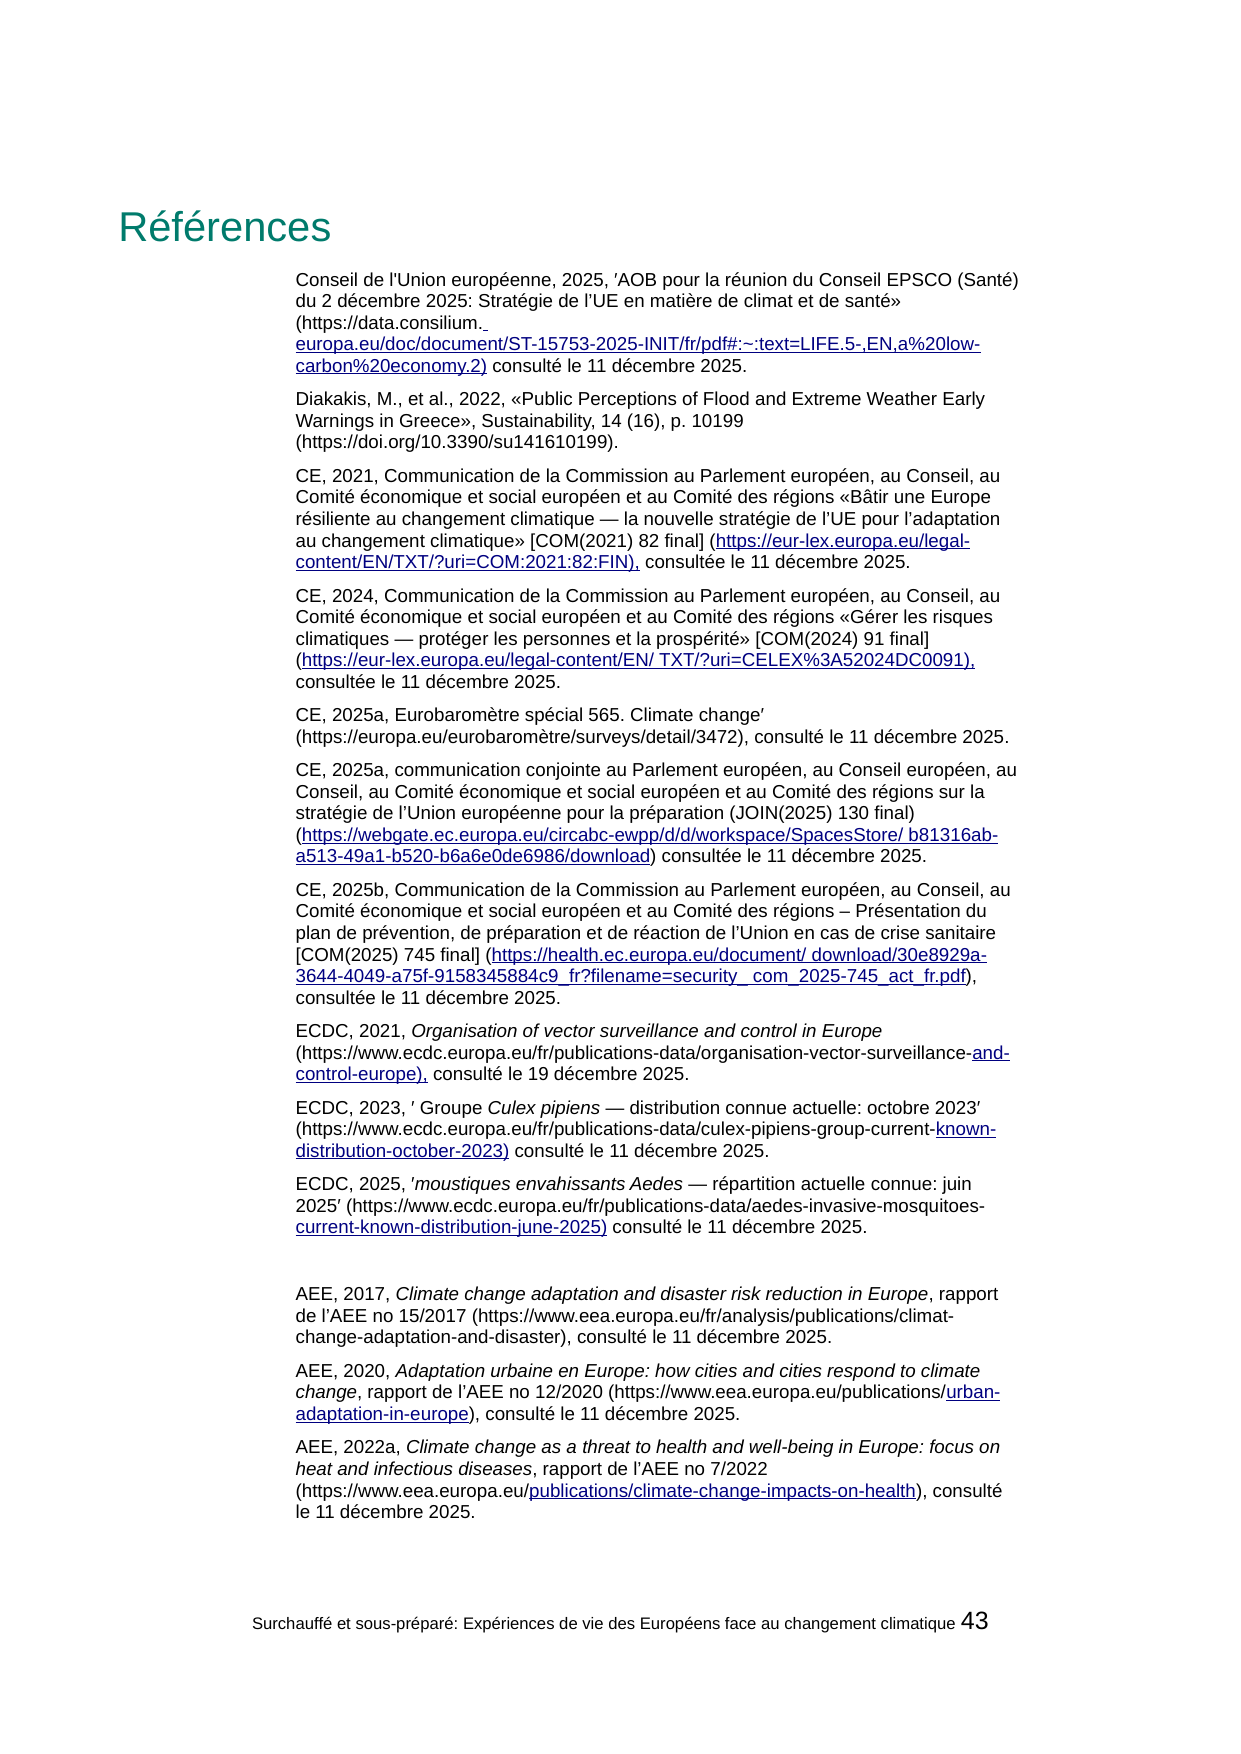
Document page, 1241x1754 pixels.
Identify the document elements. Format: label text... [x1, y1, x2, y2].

text AEE, 2017, Climate change adaptation and disaster risk reduction in Europe, rapport de l’AEE no 15/2017 (https://www.eea.europa.eu/fr/analysis/publications/climat-change-adaptation-and-disaster), consulté le 11 décembre 2025. [295, 1283, 1022, 1348]
text CE, 2025a, Eurobaromètre spécial 565. Climate change′ (https://europa.eu/eurobaromètre/surveys/detail/3472), consulté le 11 décembre 2025. [295, 704, 1022, 747]
text CE, 2024, Communication de la Commission au Parlement européen, au Conseil, au Comité économique et social européen et au Comité des régions «Gérer les risques climatiques — protéger les personnes et la prospérité» [COM(2024) 91 final] (https://eur-lex.europa.eu/legal-content/EN/ TXT/?uri=CELEX%3A52024DC0091), consultée le 11 décembre 2025. [295, 584, 1022, 692]
text ECDC, 2021, Organisation of vector surveillance and control in Europe (https://www.ecdc.europa.eu/fr/publications-data/organisation-vector-surveillance-and-control-europe), consulté le 19 décembre 2025. [295, 1020, 1022, 1085]
text Diakakis, M., et al., 2022, «Public Perceptions of Flood and Extreme Weather Early Warnings in Greece», Sustainability, 14 (16), p. 10199 (https://doi.org/10.3390/su141610199). [295, 388, 1022, 453]
subtitle Références [118, 202, 1122, 250]
text ECDC, 2023, ′ Groupe Culex pipiens — distribution connue actuelle: octobre 2023′ (https://www.ecdc.europa.eu/fr/publications-data/culex-pipiens-group-current-known-distribution-october-2023) consulté le 11 décembre 2025. [295, 1097, 1022, 1161]
text CE, 2021, Communication de la Commission au Parlement européen, au Conseil, au Comité économique et social européen et au Comité des régions «Bâtir une Europe résiliente au changement climatique — la nouvelle stratégie de l’UE pour l’adaptation au changement climatique» [COM(2021) 82 final] (https://eur-lex.europa.eu/legal-content/EN/TXT/?uri=COM:2021:82:FIN), consultée le 11 décembre 2025. [295, 465, 1022, 572]
text CE, 2025b, Communication de la Commission au Parlement européen, au Conseil, au Comité économique et social européen et au Comité des régions – Présentation du plan de prévention, de préparation et de réaction de l’Union en cas de crise sanitaire [COM(2025) 745 final] (https://health.ec.europa.eu/document/ download/30e8929a-3644-4049-a75f-9158345884c9_fr?filename=security_ com_2025-745_act_fr.pdf), consultée le 11 décembre 2025. [295, 879, 1022, 1008]
text CE, 2025a, communication conjointe au Parlement européen, au Conseil européen, au Conseil, au Comité économique et social européen et au Comité des régions sur la stratégie de l’Union européenne pour la préparation (JOIN(2025) 130 final) (https://webgate.ec.europa.eu/circabc-ewpp/d/d/workspace/SpacesStore/ b81316ab-a513-49a1-b520-b6a6e0de6986/download) consultée le 11 décembre 2025. [295, 759, 1022, 867]
text AEE, 2022a, Climate change as a threat to health and well-being in Europe: focus on heat and infectious diseases, rapport de l’AEE no 7/2022 (https://www.eea.europa.eu/publications/climate-change-impacts-on-health), consulté le 11 décembre 2025. [295, 1436, 1022, 1522]
text Conseil de l'Union européenne, 2025, ′AOB pour la réunion du Conseil EPSCO (Santé) du 2 décembre 2025: Stratégie de l’UE en matière de climat et de santé» (https://data.consilium. europa.eu/doc/document/ST-15753-2025-INIT/fr/pdf#:~:text=LIFE.5-,EN,a%20low-carbon%20economy.2) consulté le 11 décembre 2025. [295, 268, 1022, 376]
text AEE, 2020, Adaptation urbaine en Europe: how cities and cities respond to climate change, rapport de l’AEE no 12/2020 (https://www.eea.europa.eu/publications/urban-adaptation-in-europe), consulté le 11 décembre 2025. [295, 1360, 1022, 1424]
text ECDC, 2025, ′moustiques envahissants Aedes — répartition actuelle connue: juin 2025′ (https://www.ecdc.europa.eu/fr/publications-data/aedes-invasive-mosquitoes-current-known-distribution-june-2025) consulté le 11 décembre 2025. [295, 1173, 1022, 1238]
